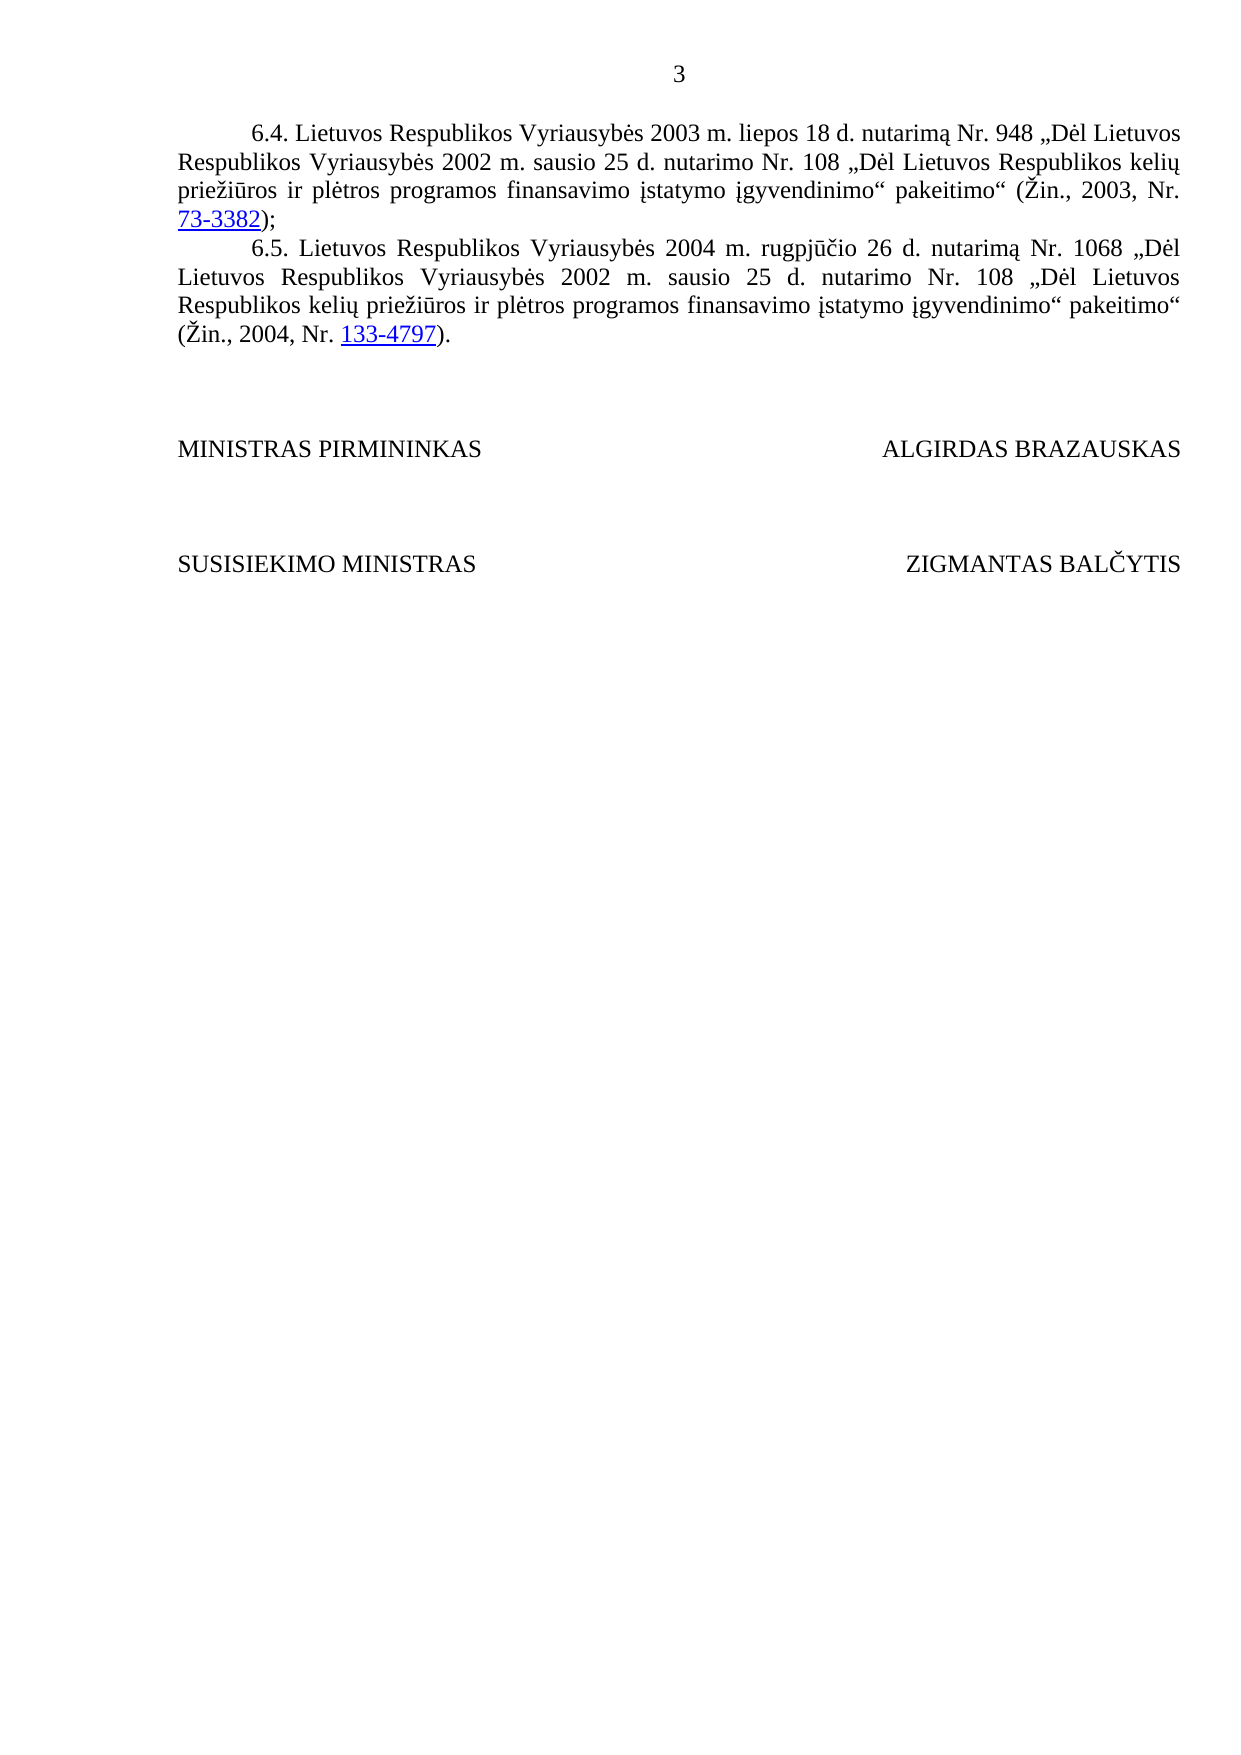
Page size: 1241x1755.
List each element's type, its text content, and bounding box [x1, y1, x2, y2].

text Susisiekimo ministras Zigmantas Balčytis [177, 549, 1181, 578]
text 6.5. Lietuvos Respublikos Vyriausybės 2004 m. rugpjūčio 26 d. nutarimą Nr. 1068 „Dėl Lietuvos Respublikos Vyriausybės 2002 m. sausio 25 d. nutarimo Nr. 108 „Dėl Lietuvos Respublikos kelių priežiūros ir plėtros programos finansavimo įstatymo įgyvendinimo“ pakeitimo“ (Žin., 2004, Nr. 133-4797). [177, 233, 1181, 348]
text Ministras Pirmininkas Algirdas Brazauskas [177, 434, 1181, 463]
text 6.4. Lietuvos Respublikos Vyriausybės 2003 m. liepos 18 d. nutarimą Nr. 948 „Dėl Lietuvos Respublikos Vyriausybės 2002 m. sausio 25 d. nutarimo Nr. 108 „Dėl Lietuvos Respublikos kelių priežiūros ir plėtros programos finansavimo įstatymo įgyvendinimo“ pakeitimo“ (Žin., 2003, Nr. 73-3382); [177, 118, 1181, 233]
